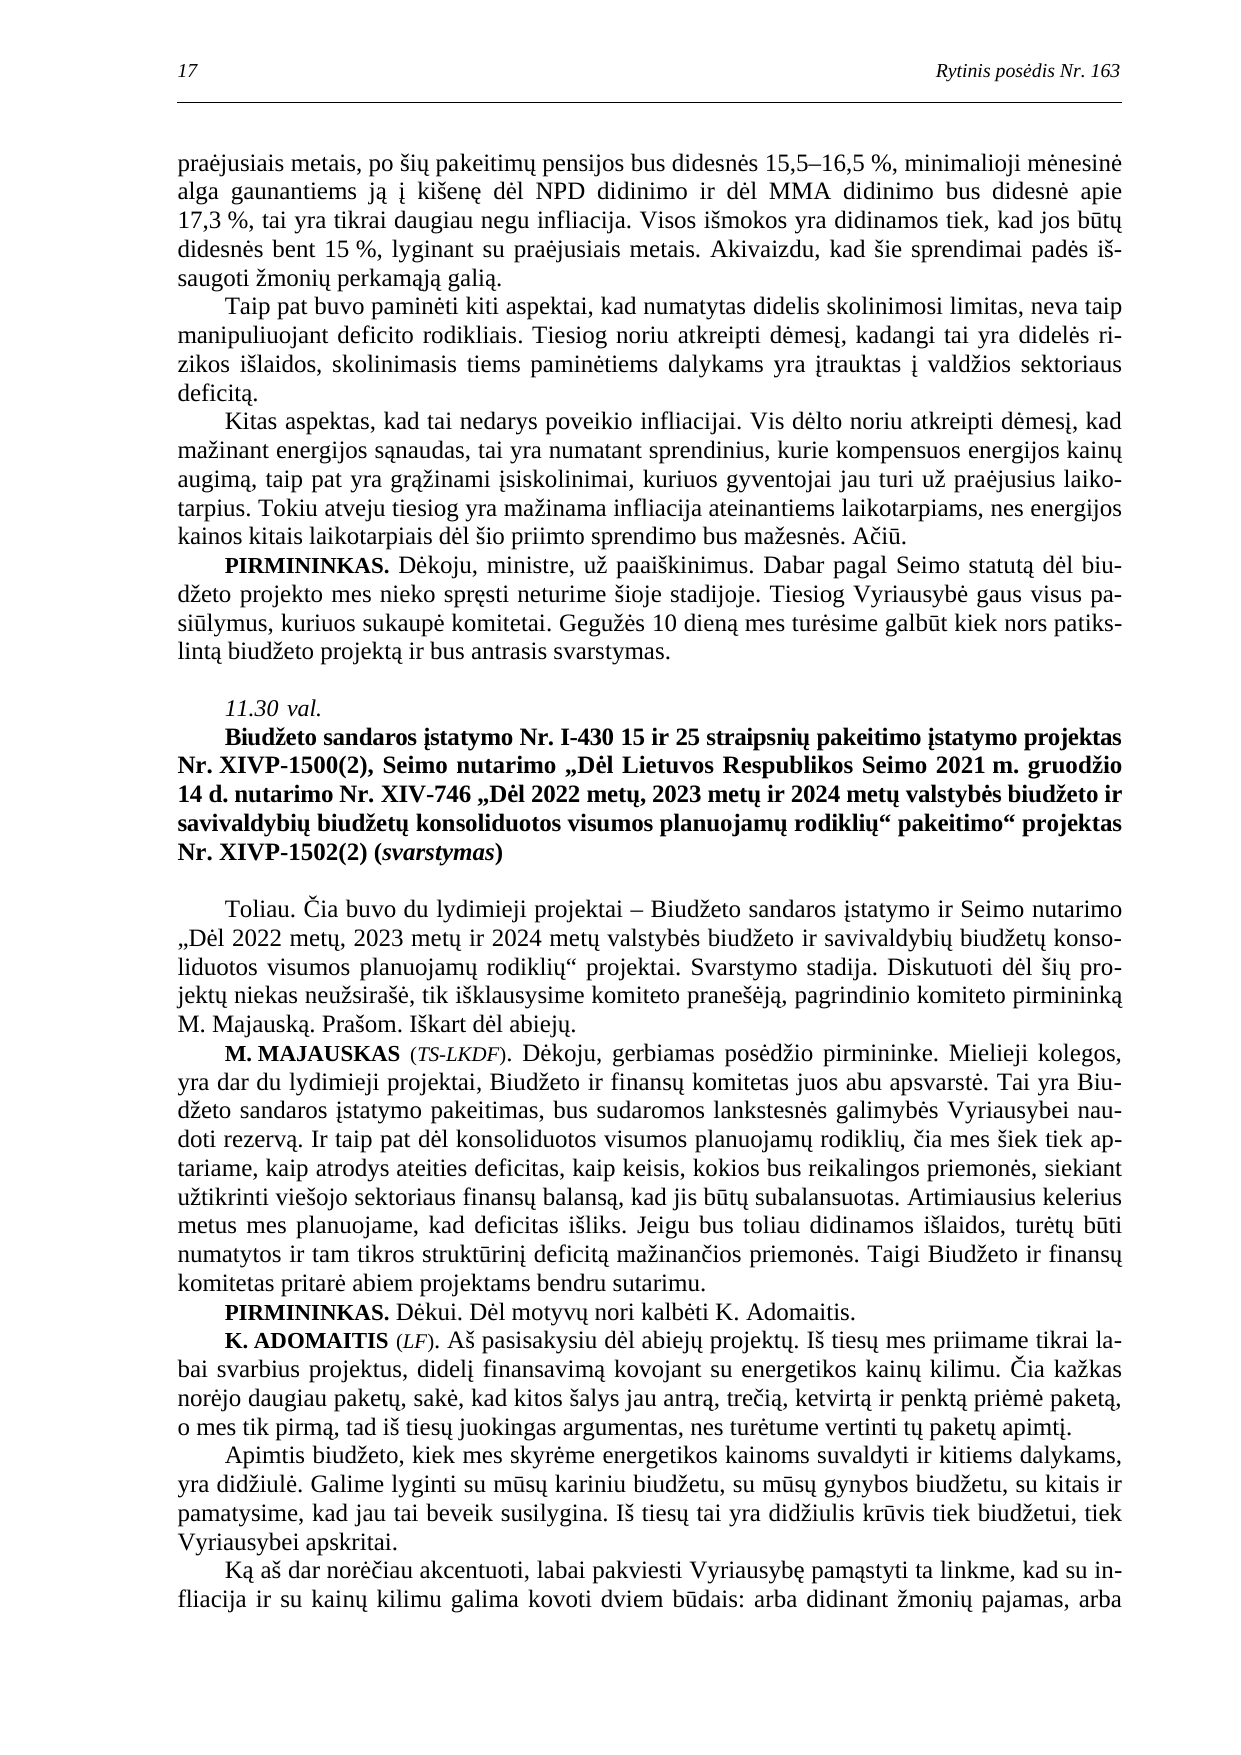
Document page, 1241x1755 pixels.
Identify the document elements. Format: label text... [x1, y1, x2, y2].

text 11.30 val. [224, 694, 1122, 722]
text praė­ju­siais me­tais, po šių pa­kei­ti­mų pen­si­jos bus di­des­nės 15,5–16,5 %, mi­ni­ma­lioji mė­ne­si­nė al­ga gau­nan­tiems ją į ki­še­nę dėl NPD di­di­ni­mo ir dėl MMA di­di­ni­mo bus di­des­nė apie 17,3 %, tai yra tik­rai dau­giau ne­gu in­flia­ci­ja. Vi­sos iš­mo­kos yra di­di­na­mos tiek, kad jos bū­tų di­des­nės bent 15 %, ly­gi­nant su pra­ėju­siais me­tais. Aki­vaiz­du, kad šie spren­di­mai pa­dės iš­sau­go­ti žmo­nių per­ka­mą­ją ga­lią. [177, 148, 1122, 291]
text M. MAJAUSKAS (TS-LKDF). Dė­ko­ju, ger­bia­mas po­sė­džio pir­mi­nin­ke. Mie­lie­ji ko­le­gos, yra dar du ly­di­mie­ji pro­jek­tai, Biu­dže­to ir fi­nan­sų ko­mi­te­tas juos abu ap­svars­tė. Tai yra Biu­dže­to san­da­ros įsta­ty­mo pa­kei­ti­mas, bus su­da­ro­mos lanks­tes­nės ga­li­my­bės Vy­riau­sy­bei nau­do­ti re­zer­vą. Ir taip pat dėl kon­so­li­duo­tos vi­su­mos pla­nuo­ja­mų ro­dik­lių, čia mes šiek tiek ap­ta­ria­me, kaip at­ro­dys at­ei­ties de­fi­ci­tas, kaip kei­sis, ko­kios bus rei­ka­lin­gos prie­mo­nės, sie­kiant už­tik­rin­ti vie­šo­jo sek­to­riaus fi­nan­sų ba­lan­są, kad jis bū­tų su­ba­lan­suo­tas. Ar­ti­miau­sius ke­le­rius me­tus mes pla­nuo­ja­me, kad de­fi­ci­tas iš­liks. Jei­gu bus to­liau di­di­na­mos iš­lai­dos, tu­rė­tų bū­ti nu­ma­ty­tos ir tam tik­ros struk­tū­ri­nį de­fi­ci­tą ma­ži­nan­čios prie­mo­nės. Tai­gi Biu­dže­to ir fi­nan­sų ko­mi­te­tas pri­ta­rė abiem pro­jek­tams ben­dru su­ta­ri­mu. [177, 1038, 1122, 1297]
text Ką aš dar no­rė­čiau ak­cen­tuo­ti, la­bai pa­kvies­ti Vy­riau­sy­bę pa­mąs­ty­ti ta lin­kme, kad su in­flia­ci­ja ir su kai­nų ki­li­mu ga­li­ma ko­vo­ti dviem bū­dais: ar­ba di­di­nant žmo­nių pa­ja­mas, ar­ba [177, 1555, 1122, 1613]
text Ap­im­tis biu­dže­to, kiek mes sky­rė­me ener­ge­ti­kos kai­noms su­val­dy­ti ir ki­tiems da­ly­kams, yra di­džiu­lė. Ga­li­me ly­gin­ti su mū­sų ka­ri­niu biu­dže­tu, su mū­sų gy­ny­bos biu­dže­tu, su ki­tais ir pa­ma­ty­si­me, kad jau tai be­veik su­si­ly­gi­na. Iš tie­sų tai yra di­džiu­lis krū­vis tiek biu­dže­tui, tiek Vy­riau­sy­bei ap­skri­tai. [177, 1440, 1122, 1555]
text PIRMININKAS. Dė­ko­ju, mi­nist­re, už pa­aiš­ki­ni­mus. Da­bar pa­gal Sei­mo sta­tu­tą dėl biu­dže­to pro­jek­to mes nie­ko spręs­ti ne­tu­ri­me šio­je sta­di­jo­je. Tie­siog Vy­riau­sy­bė gaus vi­sus pa­siū­ly­mus, ku­riuos su­kau­pė ko­mi­te­tai. Ge­gu­žės 10 die­ną mes tu­rė­si­me gal­būt kiek nors pa­tiks­lin­tą biu­dže­to pro­jek­tą ir bus ant­ra­sis svars­ty­mas. [177, 550, 1122, 665]
text Ki­tas as­pek­tas, kad tai ne­da­rys po­vei­kio in­flia­ci­jai. Vis dėl­to no­riu at­kreip­ti dė­me­sį, kad ma­ži­nant ener­gi­jos są­nau­das, tai yra nu­ma­tant spren­di­nius, ku­rie kom­pen­suos ener­gi­jos kai­nų au­gi­mą, taip pat yra grą­ži­na­mi įsi­sko­li­ni­mai, ku­riuos gy­ven­to­jai jau tu­ri už pra­ėju­sius lai­ko­tar­pius. To­kiu at­ve­ju tie­siog yra ma­ži­na­ma in­flia­ci­ja at­ei­nan­tiems lai­ko­tar­piams, nes ener­gi­jos kai­nos ki­tais lai­ko­tar­piais dėl šio pri­im­to spren­di­mo bus ma­žes­nės. Ačiū. [177, 406, 1122, 550]
text To­liau. Čia bu­vo du ly­di­mie­ji pro­jek­tai – Biu­dže­to san­da­ros įsta­ty­mo ir Sei­mo nu­ta­ri­mo „Dėl 2022 me­tų, 2023 me­tų ir 2024 me­tų vals­ty­bės biu­dže­to ir sa­vi­val­dy­bių biu­dže­tų kon­so­liduo­tos vi­su­mos pla­nuo­ja­mų ro­dik­lių“ pro­jek­tai. Svars­ty­mo sta­di­ja. Dis­ku­tuo­ti dėl šių pro­jek­tų nie­kas ne­už­si­ra­šė, tik iš­klau­sy­si­me ko­mi­te­to pra­ne­šė­ją, pa­grin­di­nio ko­mi­te­to pir­mi­nin­ką M. Ma­jaus­ką. Pra­šom. Iš­kart dėl abie­jų. [177, 894, 1122, 1038]
text K. ADOMAITIS (LF). Aš pa­si­sa­ky­siu dėl abie­jų pro­jek­tų. Iš tie­sų mes pri­ima­me tik­rai la­bai svar­bius pro­jek­tus, di­de­lį fi­nan­sa­vi­mą ko­vo­jant su ener­ge­ti­kos kai­nų ki­li­mu. Čia kaž­kas no­rė­jo dau­giau pa­ke­tų, sa­kė, kad ki­tos ša­lys jau an­trą, tre­čią, ket­vir­tą ir penk­tą pri­ėmė pa­ke­tą, o mes tik pir­mą, tad iš tie­sų juo­kin­gas ar­gu­men­tas, nes tu­rė­tu­me ver­tin­ti tų pa­ke­tų ap­im­tį. [177, 1325, 1122, 1440]
text Taip pat bu­vo pa­mi­nė­ti ki­ti as­pek­tai, kad nu­ma­ty­tas di­de­lis sko­li­ni­mo­si li­mi­tas, ne­va taip ma­ni­pu­liuo­jant de­fi­ci­to ro­dik­liais. Tie­siog no­riu at­kreip­ti dė­me­sį, ka­dan­gi tai yra di­de­lės ri­zikos iš­lai­dos, sko­li­ni­ma­sis tiems pa­mi­nė­tiems da­ly­kams yra įtrauk­tas į val­džios sek­to­riaus de­fi­ci­tą. [177, 291, 1122, 406]
text Biu­dže­to san­da­ros įsta­ty­mo Nr. I-430 15 ir 25 straips­nių pa­kei­ti­mo įsta­ty­mo projektas Nr. XIVP-1500(2), Sei­mo nu­ta­ri­mo „Dėl Lie­tu­vos Res­pub­li­kos Sei­mo 2021 m. gruo­džio 14 d. nu­ta­ri­mo Nr. XIV-746 „Dėl 2022 me­tų, 2023 me­tų ir 2024 me­tų vals­ty­bės biu­dže­to ir sa­vi­val­dy­bių biu­dže­tų kon­so­li­duo­tos vi­su­mos pla­nuo­ja­mų ro­dik­lių“ pakeitimo“ projek­tas Nr. XIVP-1502(2) (svars­ty­mas) [177, 722, 1122, 865]
text PIRMININKAS. Dė­kui. Dėl mo­ty­vų no­ri kal­bė­ti K. Ado­mai­tis. [177, 1297, 1122, 1325]
